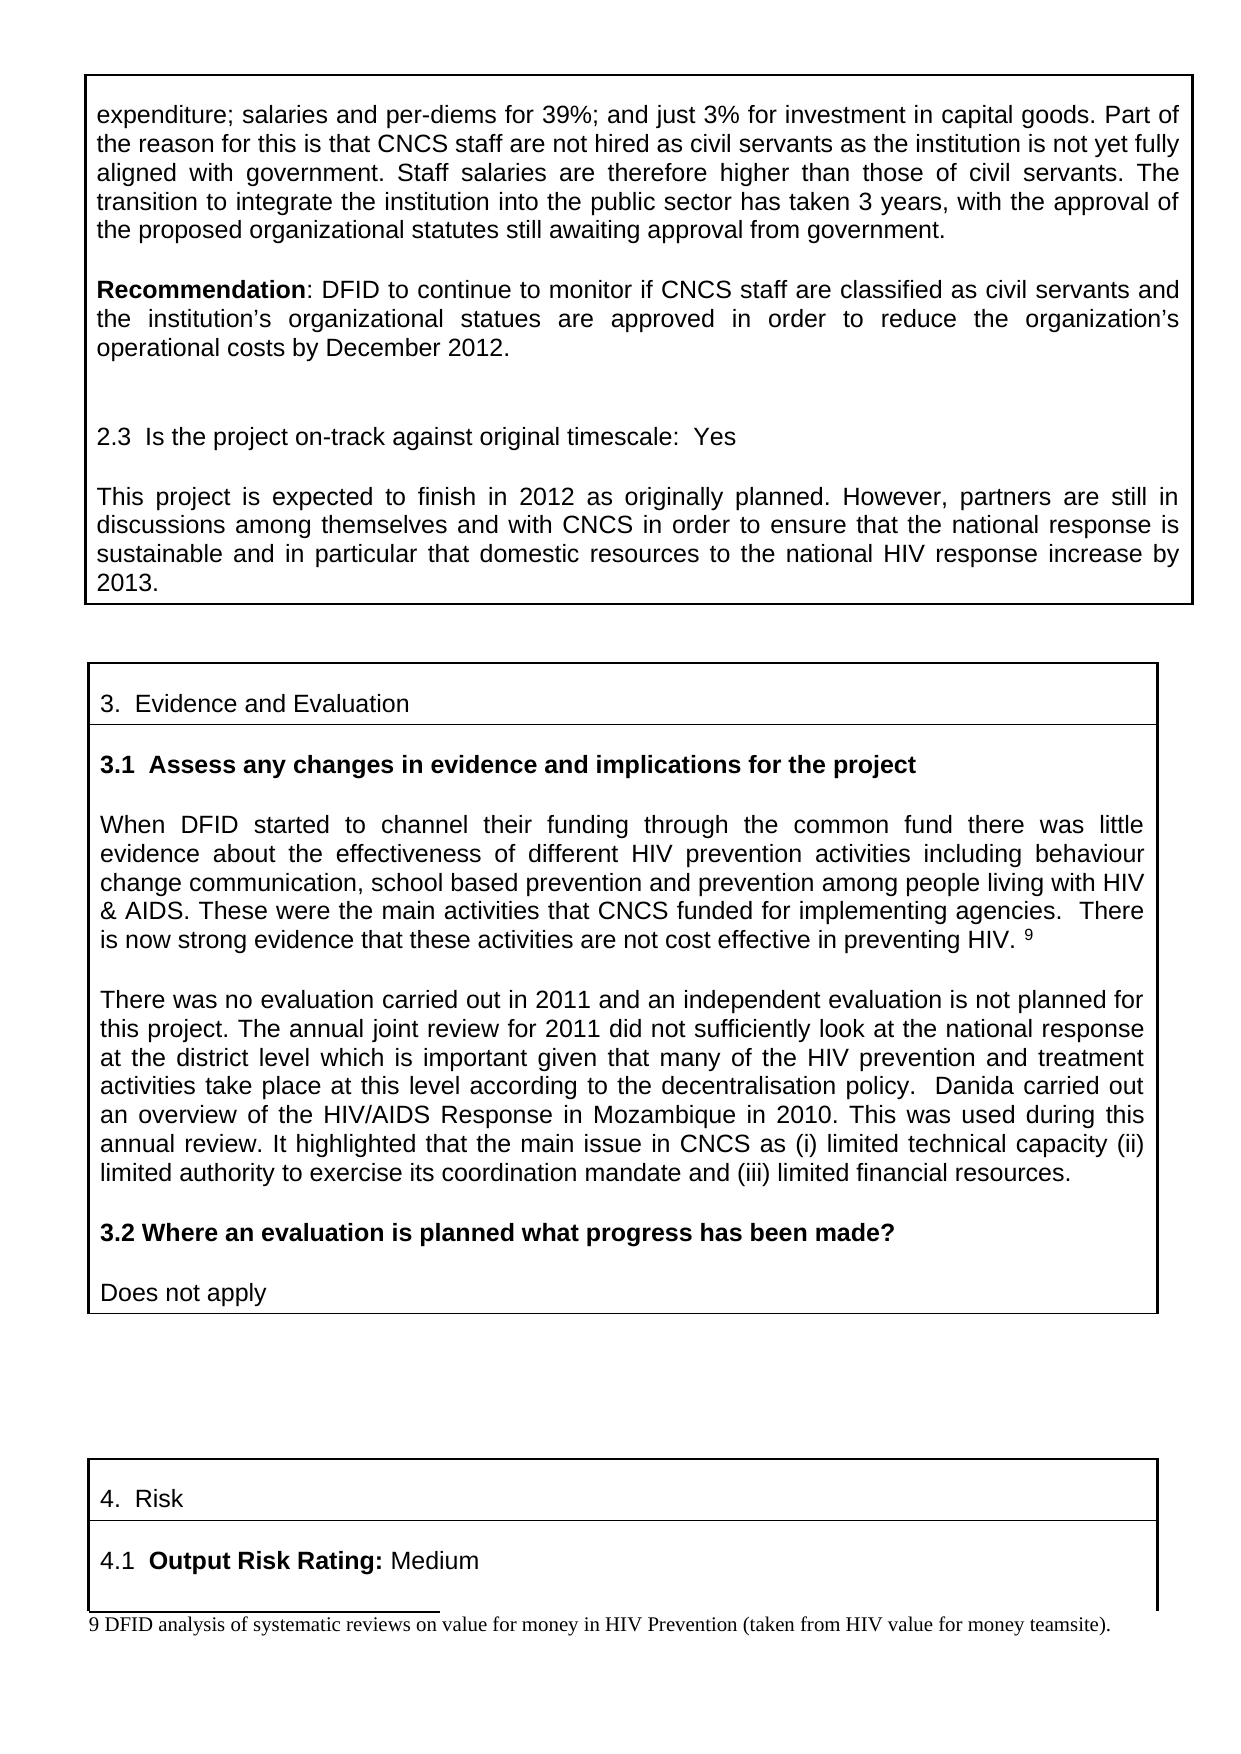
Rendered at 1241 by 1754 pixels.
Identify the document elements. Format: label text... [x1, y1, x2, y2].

table_cell 4.1 Output Risk Rating: Medium [90, 1521, 1156, 1611]
table_cell 2.1 Is the project on-track against financial forecasts: Y Yes, DFID disbursed £360,000 worth of financial aid according to plan. A total of US$ 4.5 million was disbursed into the common-fund in 2011. However the overall common-fund execution has been relatively low at about two thirds of available resources. This is largely explained by delays in donor disbursements. Around US$ 1.6 million or about 36% of total disbursements for 2011 only took place in the fourth quarter of the year. This is likely to have contributed to a large positive common-fund balance of US$ 1.4 million at the end of the year which is accounted for in the 2012 opening balance. This corresponds to more than 4 times the outstanding positive balance registered at the end of 2010, which amounted to about US$ 304,800. As shown in the table below, overall budget execution for the sub-sector stands at 83%, which is due to the low execution of the common-fund given that execution from other sources of CNCS funding (funds from the State Budget and from donors outside of the common-fund) was according to plan. Table 2: CNCS budget and execution for 2011 for expenditure source and type 2.2 Key cost drivers Although in the CNCS initial budget proposal (contained in its Plano Economico e Social for 2011) there is a general planned budget allocation per type of expenditure and per activity, these are not reported against in the available end-of-year performance and financial reports. This means that an analysis of key cost drivers in 2011, and of how execution performed against plan at a detailed level, is not possible with the information currently available. The initial budget proposal suggests that, as would be expected due to the nature of CNCS activities, the key cost driver is recurrent expenditure of CNCS operations: planned expenditure on goods and services, such as equipment and consultancies accounts for 58% of total planned expenditure; salaries and per-diems for 39%; and just 3% for investment in capital goods. Part of the reason for this is that CNCS staff are not hired as civil servants as the institution is not yet fully aligned with government. Staff salaries are therefore higher than those of civil servants. The transition to integrate the institution into the public sector has taken 3 years, with the approval of the proposed organizational statutes still awaiting approval from government. Recommendation: DFID to continue to monitor if CNCS staff are classified as civil servants and the institution’s organizational statues are approved in order to reduce the organization’s operational costs by December 2012. 2.3 Is the project on-track against original timescale: Yes This project is expected to finish in 2012 as originally planned. However, partners are still in discussions among themselves and with CNCS in order to ensure that the national response is sustainable and in particular that domestic resources to the national HIV response increase by 2013. [87, 76, 1191, 603]
table_header 4. Risk [90, 1460, 1156, 1519]
table_header 3. Evidence and Evaluation [90, 664, 1156, 723]
table_cell 3.1 Assess any changes in evidence and implications for the project When DFID started to channel their funding through the common fund there was little evidence about the effectiveness of different HIV prevention activities including behaviour change communication, school based prevention and prevention among people living with HIV & AIDS. These were the main activities that CNCS funded for implementing agencies. There is now strong evidence that these activities are not cost effective in preventing HIV. There was no evaluation carried out in 2011 and an independent evaluation is not planned for this project. The annual joint review for 2011 did not sufficiently look at the national response at the district level which is important given that many of the HIV prevention and treatment activities take place at this level according to the decentralisation policy. Danida carried out an overview of the HIV/AIDS Response in Mozambique in 2010. This was used during this annual review. It highlighted that the main issue in CNCS as (i) limited technical capacity (ii) limited authority to exercise its coordination mandate and (iii) limited financial resources. 3.2 Where an evaluation is planned what progress has been made? Does not apply [90, 725, 1156, 1313]
